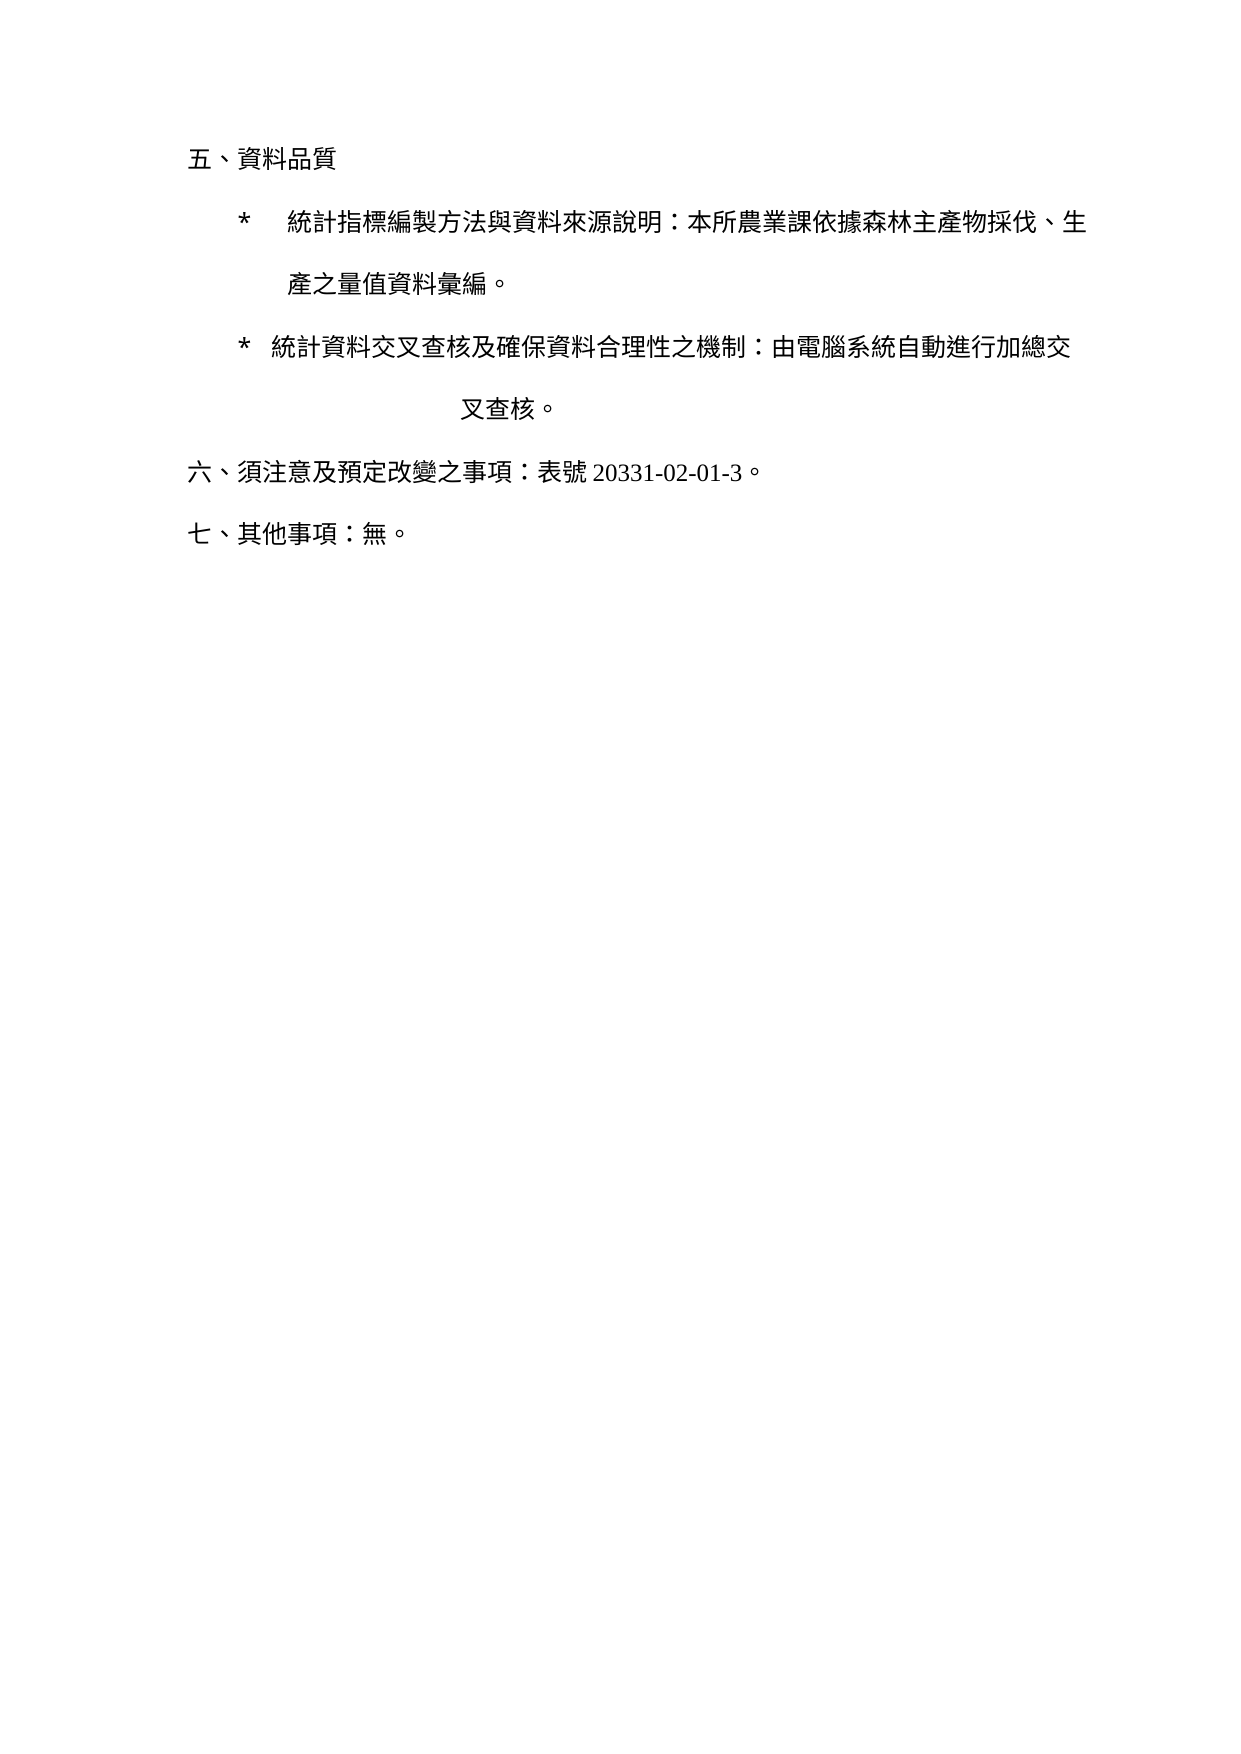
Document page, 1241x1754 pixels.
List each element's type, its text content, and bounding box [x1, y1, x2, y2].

text 六、須注意及預定改變之事項：表號20331-02-01-3。 [187, 429, 1087, 491]
list 統計資料交叉查核及確保資料合理性之機制：由電腦系統自動進行加總交叉查核。 [237, 304, 1087, 429]
list 統計指標編製方法與資料來源說明：本所農業課依據森林主產物採伐、生產之量值資料彙編。 [237, 179, 1087, 304]
text 七、其他事項：無。 [187, 491, 1087, 554]
text 五、資料品質 [187, 116, 1087, 179]
